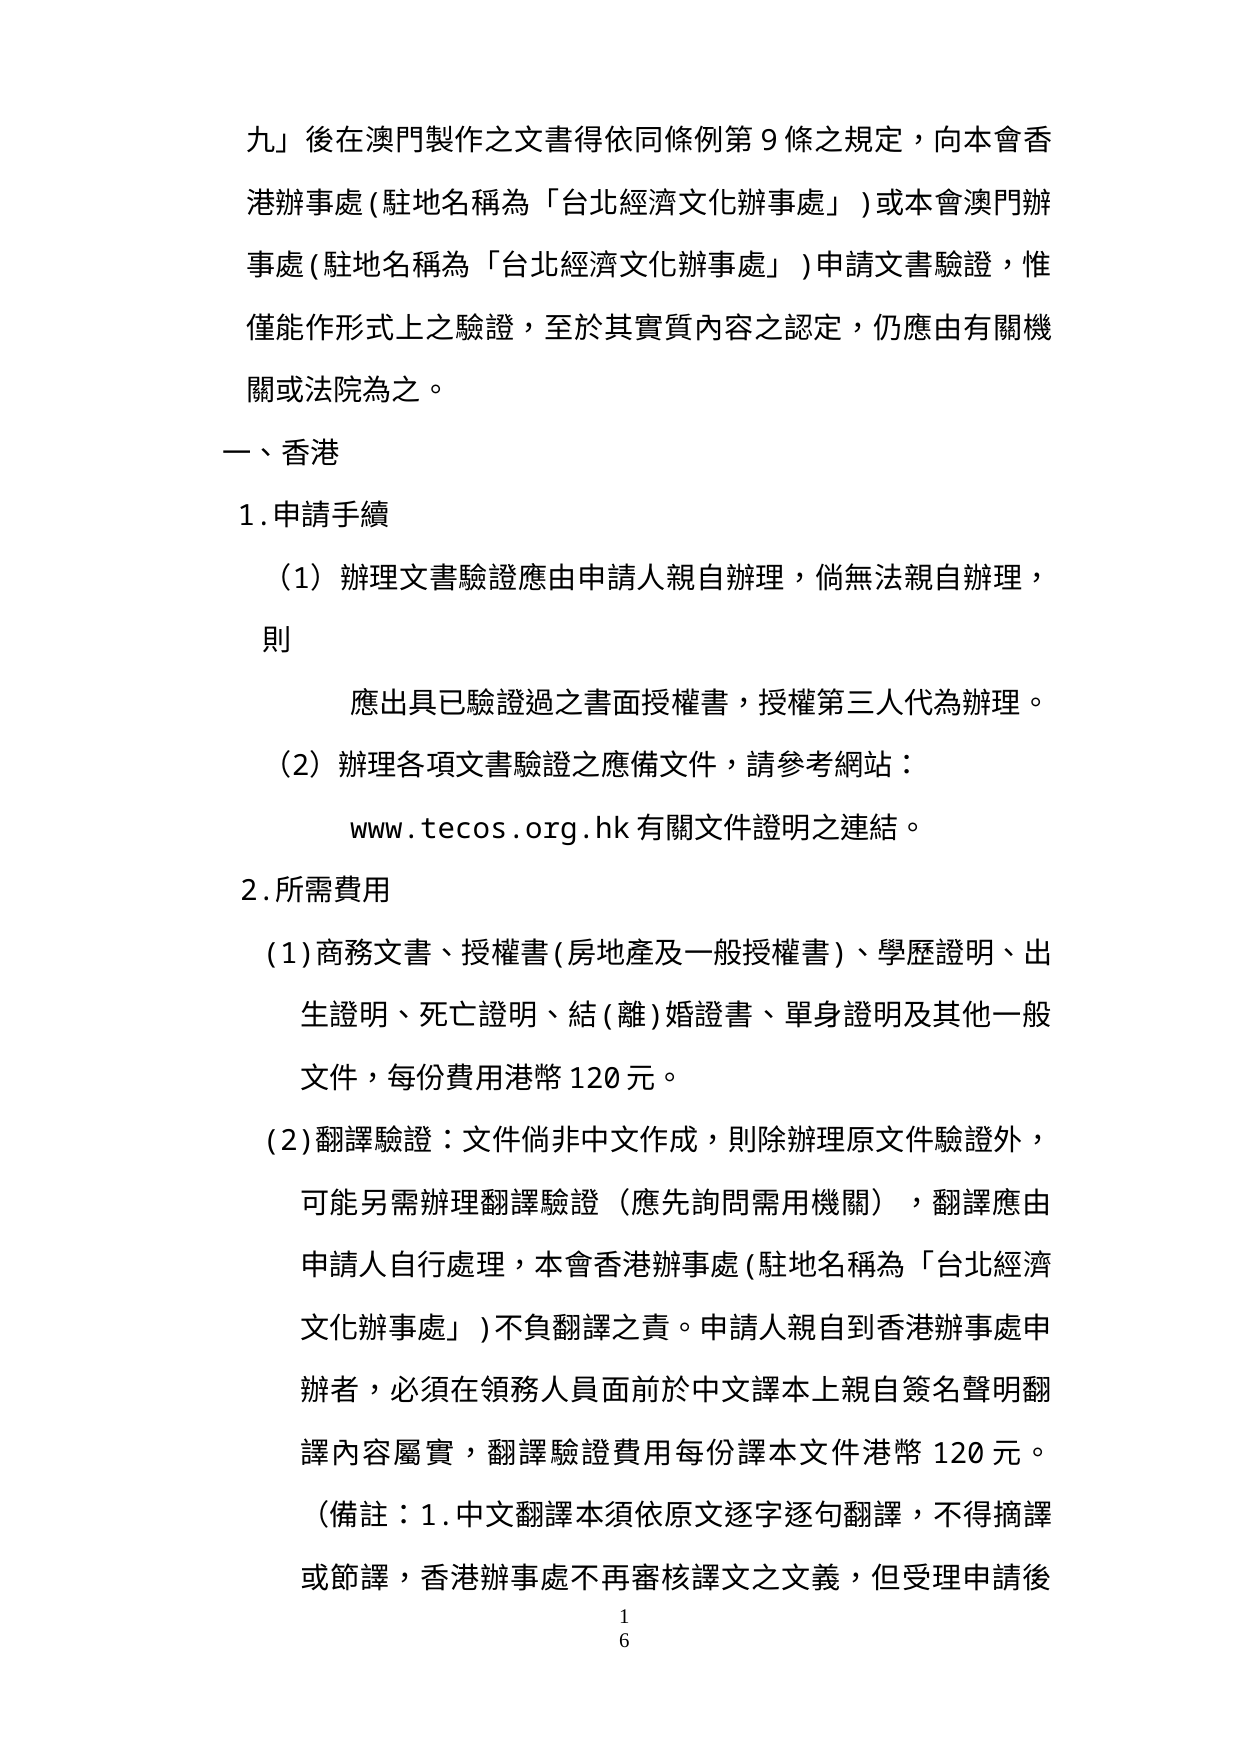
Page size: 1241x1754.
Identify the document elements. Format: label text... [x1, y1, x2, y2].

text （2）辦理各項文書驗證之應備文件，請參考網站： [262, 721, 1053, 784]
text 1.申請手續 [237, 471, 1053, 534]
text 2.所需費用 [187, 846, 1053, 909]
text www.tecos.org.hk有關文件證明之連結。 [262, 784, 1053, 846]
text （1）辦理文書驗證應由申請人親自辦理，倘無法親自辦理，則 [262, 534, 1053, 659]
text 九」後在澳門製作之文書得依同條例第9條之規定，向本會香港辦事處(駐地名稱為「台北經濟文化辦事處」)或本會澳門辦事處(駐地名稱為「台北經濟文化辦事處」)申請文書驗證，惟僅能作形式上之驗證，至於其實質內容之認定，仍應由有關機關或法院為之。 [187, 96, 1053, 409]
text 一、香港 [187, 409, 1053, 471]
text 應出具已驗證過之書面授權書，授權第三人代為辦理。 [262, 659, 1053, 721]
text (1)商務文書、授權書(房地產及一般授權書)、學歷證明、出生證明、死亡證明、結(離)婚證書、單身證明及其他一般文件，每份費用港幣120元。 [262, 909, 1053, 1096]
text (2)翻譯驗證：文件倘非中文作成，則除辦理原文件驗證外，可能另需辦理翻譯驗證（應先詢問需用機關），翻譯應由申請人自行處理，本會香港辦事處(駐地名稱為「台北經濟文化辦事處」)不負翻譯之責。申請人親自到香港辦事處申辦者，必須在領務人員面前於中文譯本上親自簽名聲明翻譯內容屬實，翻譯驗證費用每份譯本文件港幣120元。（備註：1.中文翻譯本須依原文逐字逐句翻譯，不得摘譯或節譯，香港辦事處不再審核譯文之文義，但受理申請後 [262, 1096, 1053, 1596]
